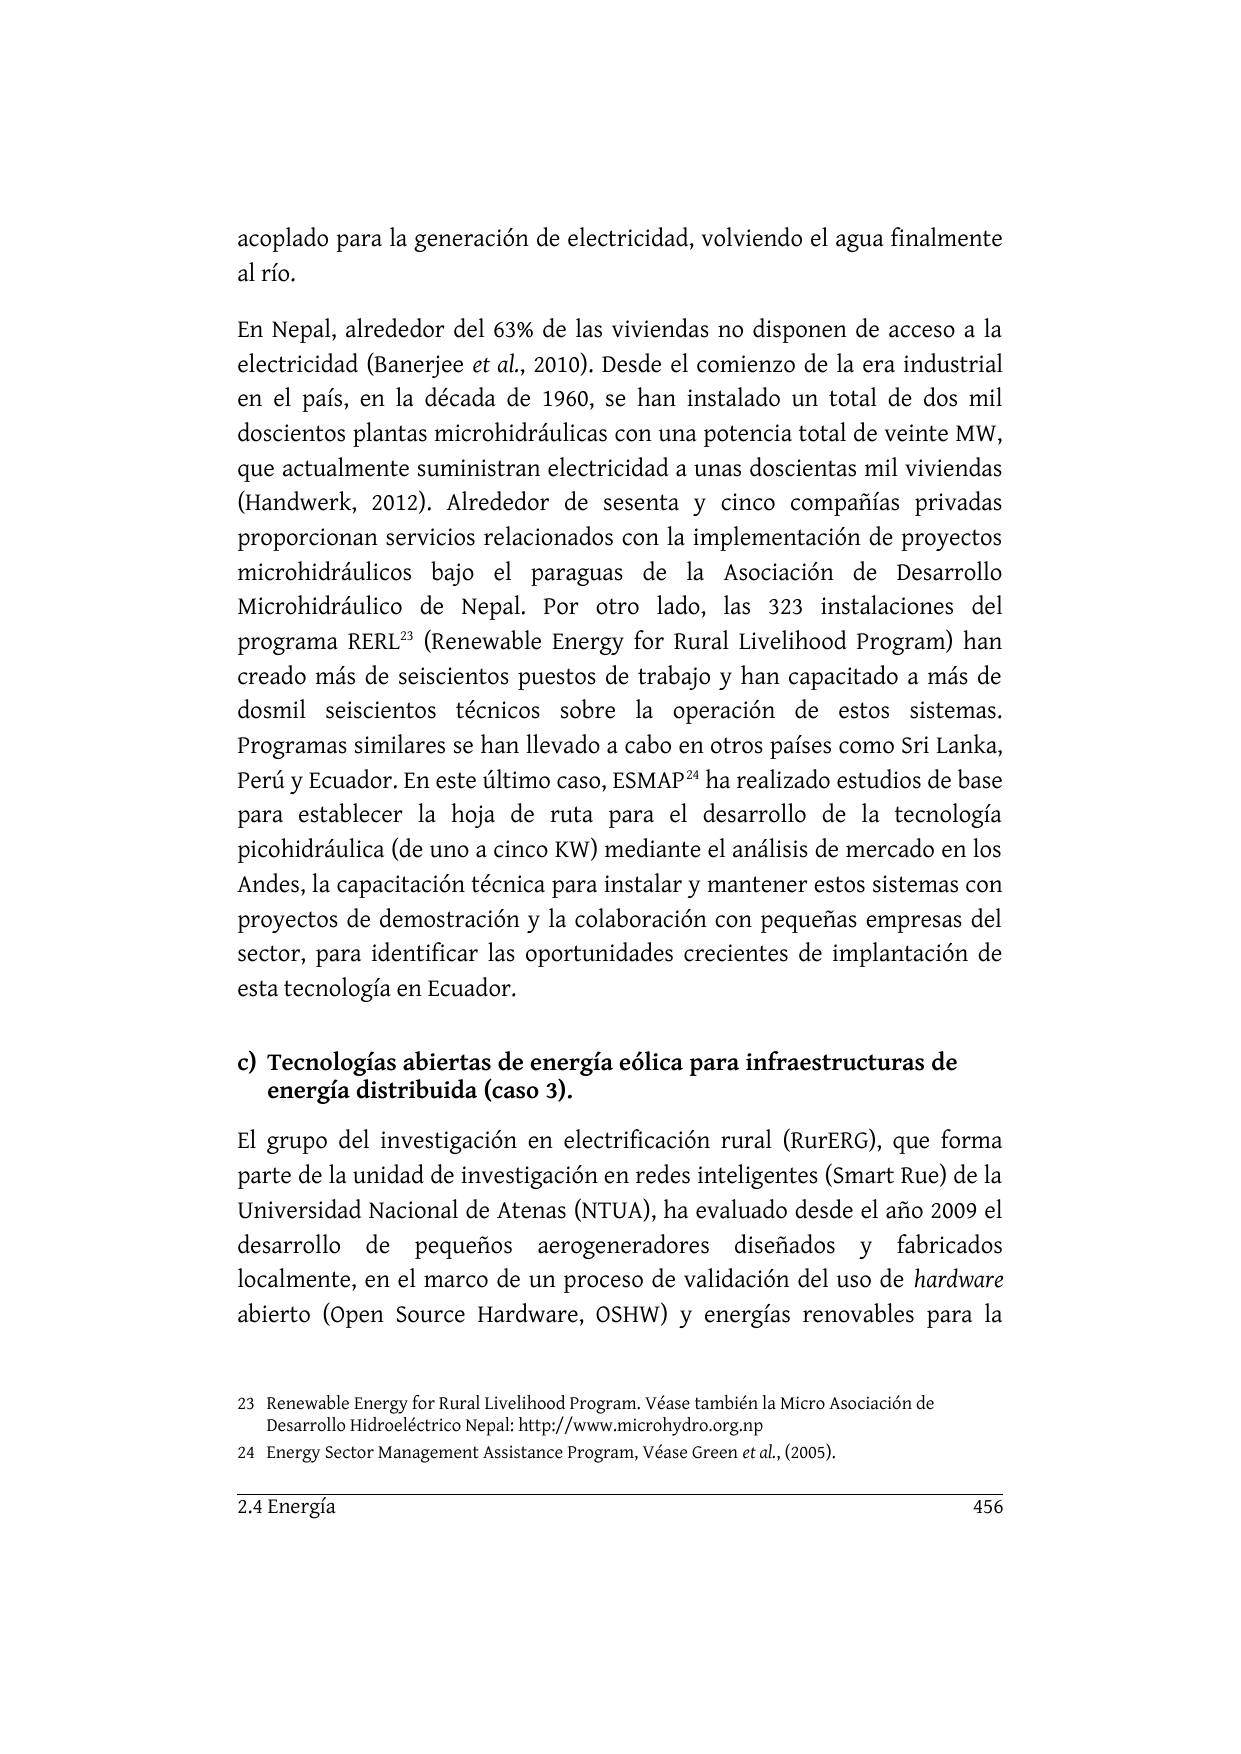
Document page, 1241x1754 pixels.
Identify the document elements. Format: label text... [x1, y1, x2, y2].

text En Nepal, alrededor del 63% de las viviendas no disponen de acceso a la electricidad (Banerjee et al., 2010). Desde el comienzo de la era industrial en el país, en la década de 1960, se han instalado un total de dos mil doscientos plantas microhidráulicas con una potencia total de veinte MW, que actualmente suministran electricidad a unas doscientas mil viviendas (Handwerk, 2012). Alrededor de sesenta y cinco compañías privadas proporcionan servicios relacionados con la implementación de proyectos microhidráulicos bajo el paraguas de la Asociación de Desarrollo Microhidráulico de Nepal. Por otro lado, las 323 instalaciones del programa RERL (Renewable Energy for Rural Livelihood Program) han creado más de seiscientos puestos de trabajo y han capacitado a más de dosmil seiscientos técnicos sobre la operación de estos sistemas. Programas similares se han llevado a cabo en otros países como Sri Lanka, Perú y Ecuador. En este último caso, ESMAP ha realizado estudios de base para establecer la hoja de ruta para el desarrollo de la tecnología picohidráulica (de uno a cinco KW) mediante el análisis de mercado en los Andes, la capacitación técnica para instalar y mantener estos sistemas con proyectos de demostración y la colaboración con pequeñas empresas del sector, para identificar las oportunidades crecientes de implantación de esta tecnología en Ecuador. [237, 315, 1003, 1003]
subtitle Tecnologías abiertas de energía eólica para infraestructuras de energía distribuida (caso 3). [237, 1048, 1003, 1106]
text acoplado para la generación de electricidad, volviendo el agua finalmente al río. [237, 225, 1003, 289]
text Energy Sector Management Assistance Program, Véase Green et al., (2005). [237, 1442, 1003, 1464]
text El grupo del investigación en electrificación rural (RurERG), que forma parte de la unidad de investigación en redes inteligentes (Smart Rue) de la Universidad Nacional de Atenas (NTUA), ha evaluado desde el año 2009 el desarrollo de pequeños aerogeneradores diseñados y fabricados localmente, en el marco de un proceso de validación del uso de hardware abierto (Open Source Hardware, OSHW) y energías renovables para la [237, 1127, 1003, 1329]
text Renewable Energy for Rural Livelihood Program. Véase también la Micro Asociación de Desarrollo Hidroeléctrico Nepal: http://www.microhydro.org.np [237, 1393, 1003, 1436]
